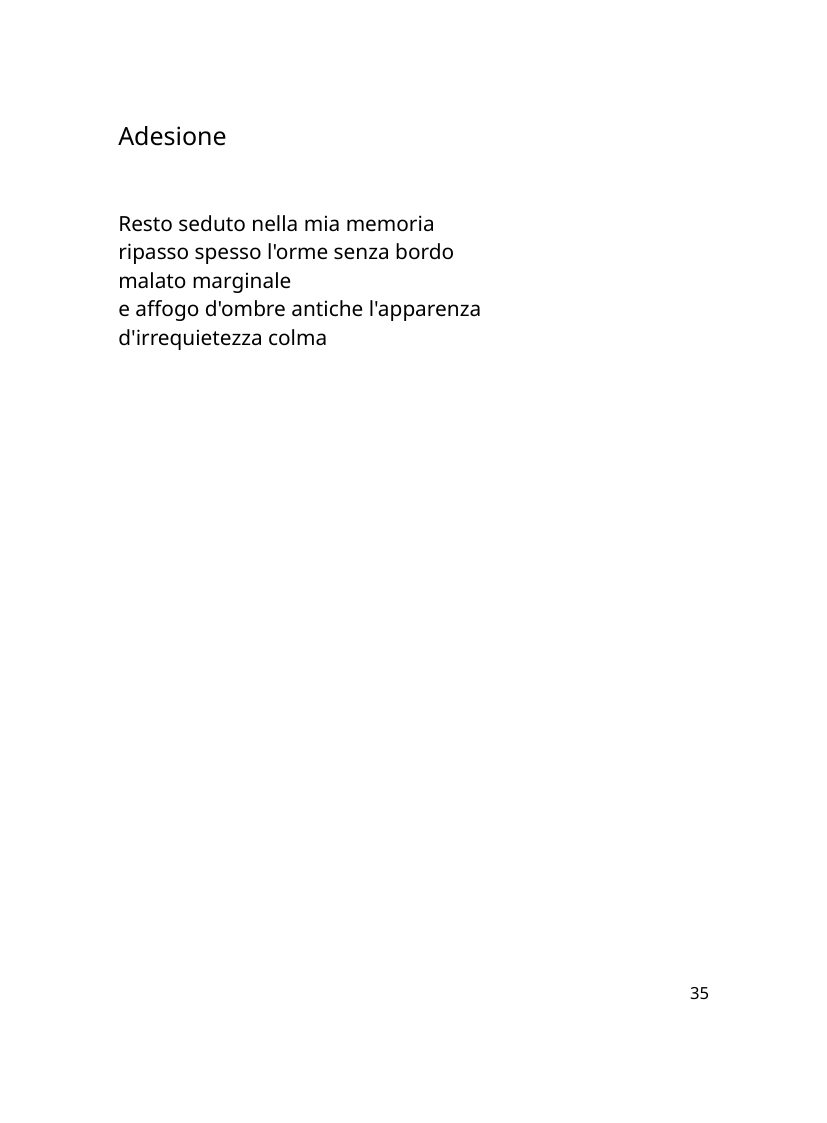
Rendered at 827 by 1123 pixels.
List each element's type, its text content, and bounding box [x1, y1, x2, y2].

text e affogo d'ombre antiche l'apparenza [118, 294, 709, 323]
subtitle Adesione [118, 118, 709, 152]
text Resto seduto nella mia memoria [118, 209, 709, 237]
text d'irrequietezza colma [118, 323, 709, 351]
text malato marginale [118, 266, 709, 294]
text ripasso spesso l'orme senza bordo [118, 237, 709, 266]
